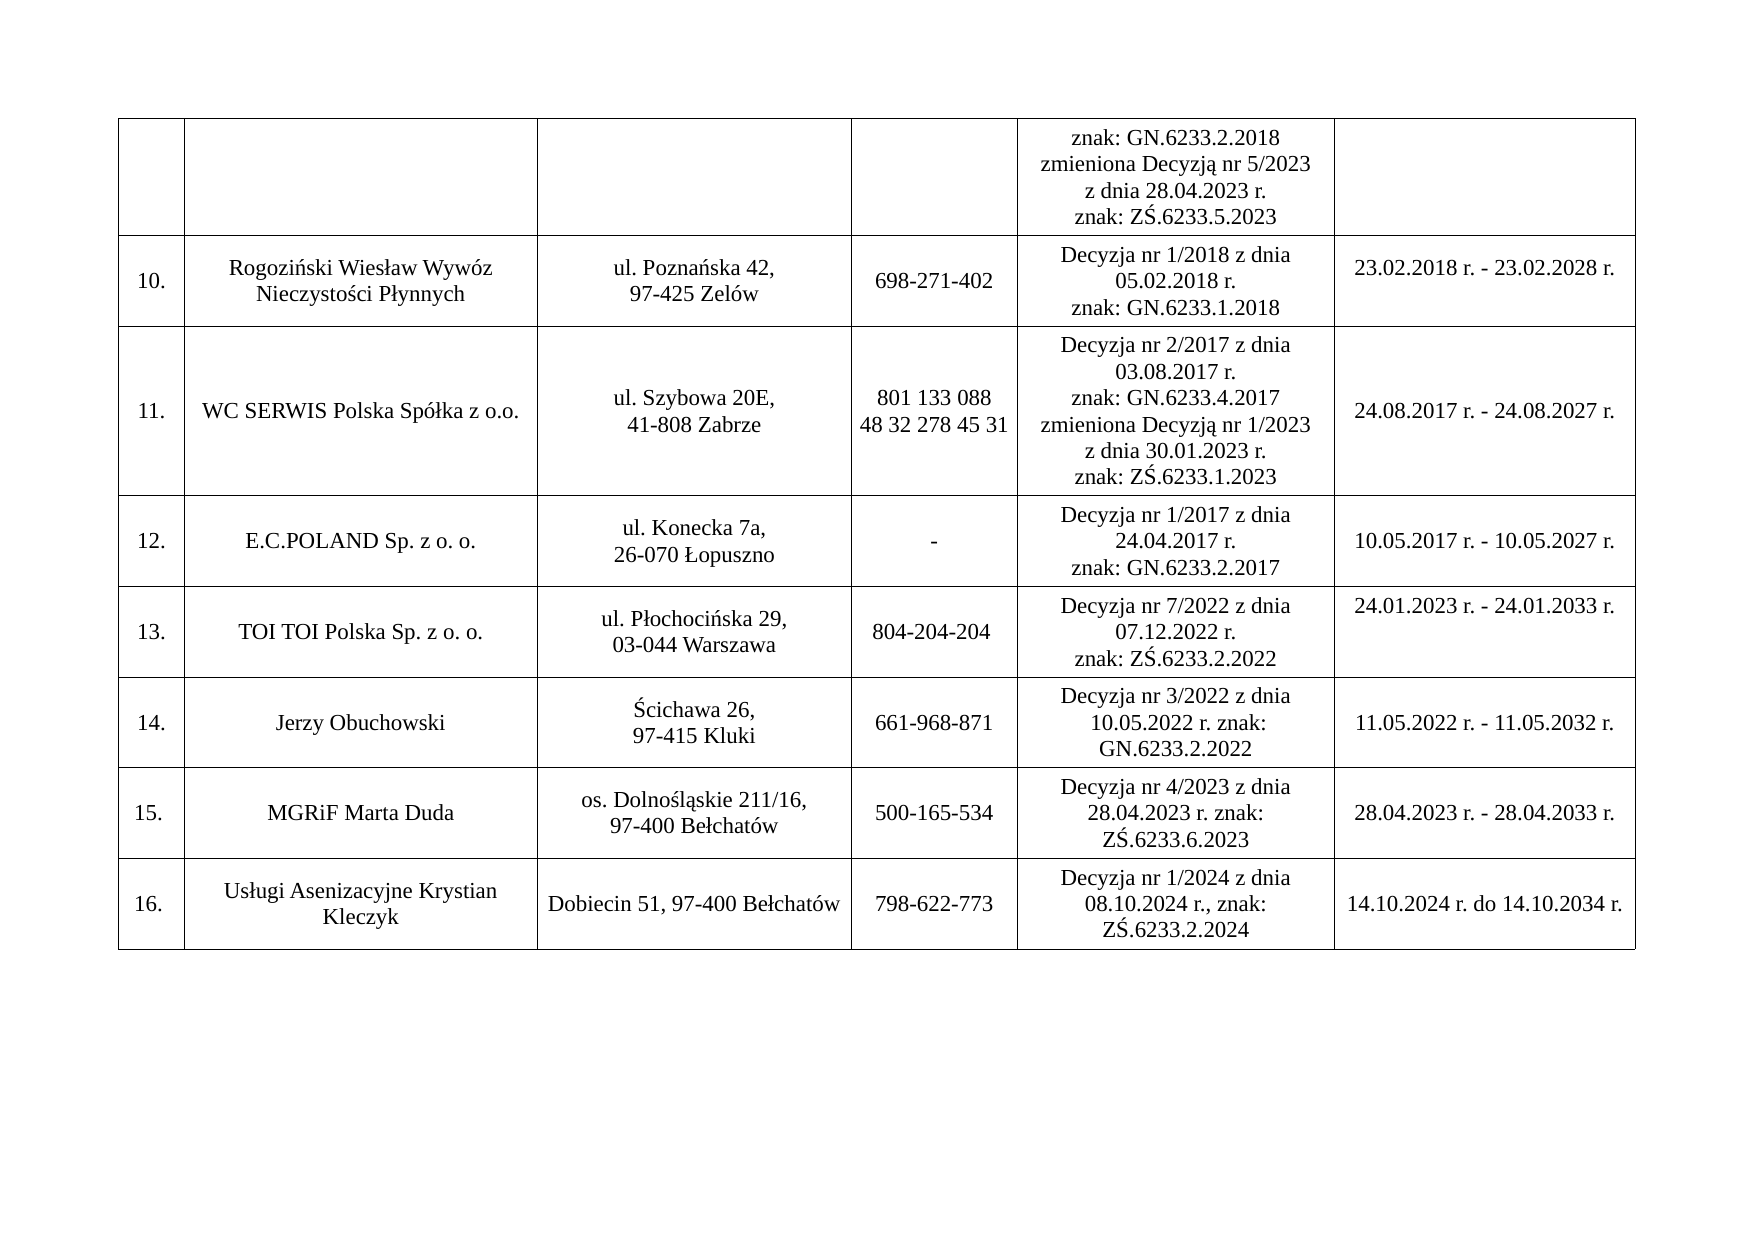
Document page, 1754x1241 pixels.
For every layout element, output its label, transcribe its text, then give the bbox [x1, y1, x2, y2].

table_cell 12. [119, 496, 184, 586]
table_cell [119, 119, 184, 235]
table_cell Decyzja nr 1/2018 z dnia 05.02.2018 r. znak: GN.6233.1.2018 [1018, 236, 1334, 326]
table_cell 15. [119, 768, 184, 858]
table_cell Ścichawa 26, 97-415 Kluki [538, 678, 851, 767]
table_cell 24.01.2023 r. - 24.01.2033 r. [1335, 587, 1635, 677]
table_cell 14. [119, 678, 184, 767]
table_cell 16. [119, 859, 184, 948]
table_cell 23.02.2018 r. - 23.02.2028 r. [1335, 236, 1635, 326]
table_cell 24.08.2017 r. - 24.08.2027 r. [1335, 327, 1635, 495]
table_cell 500-165-534 [852, 768, 1017, 858]
table_cell 798-622-773 [852, 859, 1017, 948]
table_cell os. Dolnośląskie 211/16, 97-400 Bełchatów [538, 768, 851, 858]
table_cell Rogoziński Wiesław Wywóz Nieczystości Płynnych [185, 236, 537, 326]
table_cell znak: GN.6233.2.2018 zmieniona Decyzją nr 5/2023 z dnia 28.04.2023 r. znak: ZŚ.6233.5.2023 [1018, 119, 1334, 235]
table_cell 801 133 088 48 32 278 45 31 [852, 327, 1017, 495]
table_cell 28.04.2023 r. - 28.04.2033 r. [1335, 768, 1635, 858]
table_cell ul. Konecka 7a, 26-070 Łopuszno [538, 496, 851, 586]
table_cell 10. [119, 236, 184, 326]
table_cell WC SERWIS Polska Spółka z o.o. [185, 327, 537, 495]
table_cell 11.05.2022 r. - 11.05.2032 r. [1335, 678, 1635, 767]
table_cell ul. Szybowa 20E, 41-808 Zabrze [538, 327, 851, 495]
table_cell [852, 119, 1017, 235]
table_cell 804-204-204 [852, 587, 1017, 677]
table_cell Decyzja nr 2/2017 z dnia 03.08.2017 r. znak: GN.6233.4.2017 zmieniona Decyzją nr 1/2023 z dnia 30.01.2023 r. znak: ZŚ.6233.1.2023 [1018, 327, 1334, 495]
table_cell Decyzja nr 1/2024 z dnia 08.10.2024 r., znak: ZŚ.6233.2.2024 [1018, 859, 1334, 948]
table_cell ul. Poznańska 42, 97-425 Zelów [538, 236, 851, 326]
table_cell Dobiecin 51, 97-400 Bełchatów [538, 859, 851, 948]
table_cell 14.10.2024 r. do 14.10.2034 r. [1335, 859, 1635, 948]
table_cell 661-968-871 [852, 678, 1017, 767]
table_cell 13. [119, 587, 184, 677]
table_cell Usługi Asenizacyjne Krystian Kleczyk [185, 859, 537, 948]
table_cell E.C.POLAND Sp. z o. o. [185, 496, 537, 586]
table_cell Decyzja nr 4/2023 z dnia 28.04.2023 r. znak: ZŚ.6233.6.2023 [1018, 768, 1334, 858]
table_cell ul. Płochocińska 29, 03-044 Warszawa [538, 587, 851, 677]
table_cell TOI TOI Polska Sp. z o. o. [185, 587, 537, 677]
table_cell [538, 119, 851, 235]
table_cell Jerzy Obuchowski [185, 678, 537, 767]
table_cell MGRiF Marta Duda [185, 768, 537, 858]
table_cell - [852, 496, 1017, 586]
table_cell Decyzja nr 1/2017 z dnia 24.04.2017 r. znak: GN.6233.2.2017 [1018, 496, 1334, 586]
table_cell 698-271-402 [852, 236, 1017, 326]
table_cell 11. [119, 327, 184, 495]
table_cell [1335, 119, 1635, 235]
table_cell Decyzja nr 3/2022 z dnia 10.05.2022 r. znak: GN.6233.2.2022 [1018, 678, 1334, 767]
table_cell [185, 119, 537, 235]
table_cell 10.05.2017 r. - 10.05.2027 r. [1335, 496, 1635, 586]
table_cell Decyzja nr 7/2022 z dnia 07.12.2022 r. znak: ZŚ.6233.2.2022 [1018, 587, 1334, 677]
